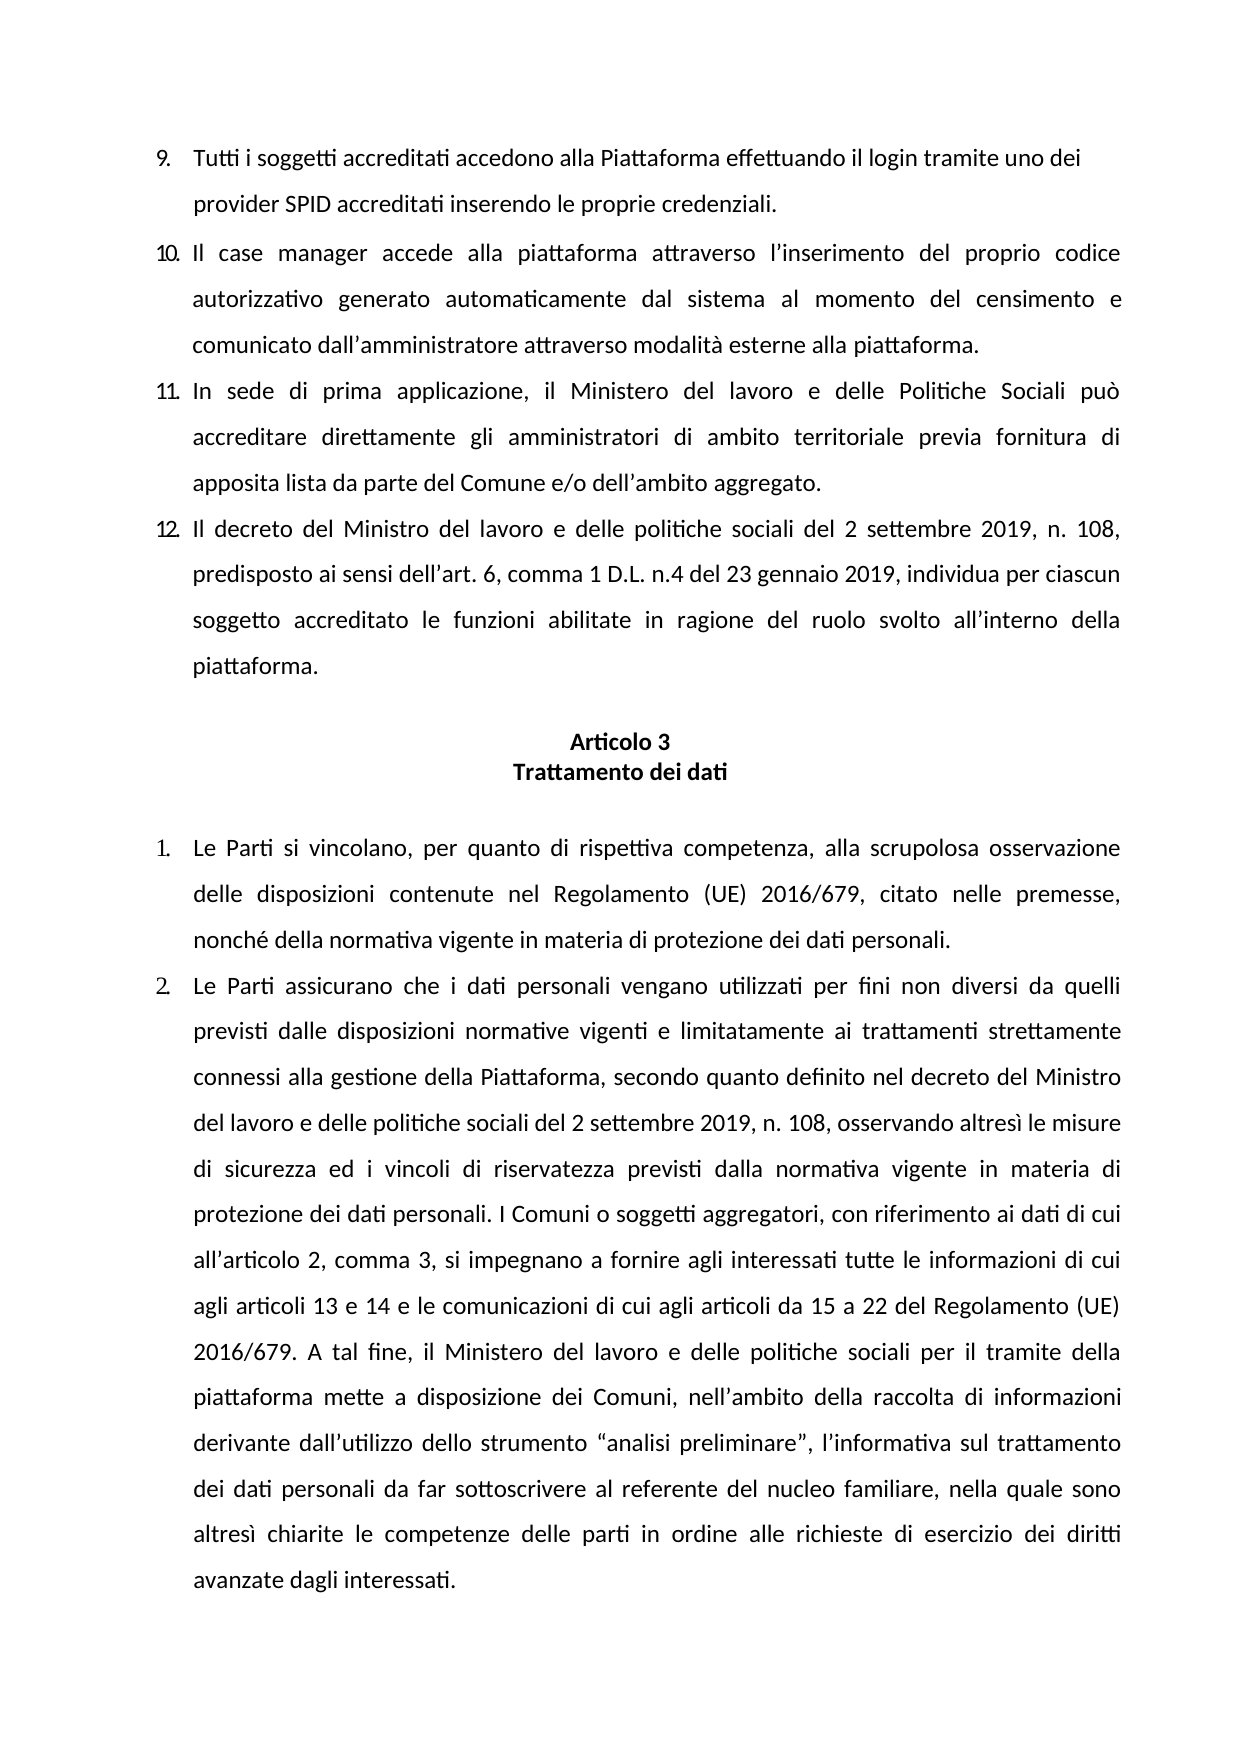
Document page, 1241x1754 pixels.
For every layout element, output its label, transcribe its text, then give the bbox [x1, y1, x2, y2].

list Il case manager accede alla piattaforma attraverso l’inserimento del proprio codice autorizzativo generato automaticamente dal sistema al momento del censimento e comunicato dall’amministratore attraverso modalità esterne alla piattaforma. [155, 237, 1122, 360]
list Le Parti assicurano che i dati personali vengano utilizzati per fini non diversi da quelli previsti dalle disposizioni normative vigenti e limitatamente ai trattamenti strettamente connessi alla gestione della Piattaforma, secondo quanto definito nel decreto del Ministro del lavoro e delle politiche sociali del 2 settembre 2019, n. 108, osservando altresì le misure di sicurezza ed i vincoli di riservatezza previsti dalla normativa vigente in materia di protezione dei dati personali. I Comuni o soggetti aggregatori, con riferimento ai dati di cui all’articolo 2, comma 3, si impegnano a fornire agli interessati tutte le informazioni di cui agli articoli 13 e 14 e le comunicazioni di cui agli articoli da 15 a 22 del Regolamento (UE) 2016/679. A tal fine, il Ministero del lavoro e delle politiche sociali per il tramite della piattaforma mette a disposizione dei Comuni, nell’ambito della raccolta di informazioni derivante dall’utilizzo dello strumento “analisi preliminare”, l’informativa sul trattamento dei dati personali da far sottoscrivere al referente del nucleo familiare, nella quale sono altresì chiarite le competenze delle parti in ordine alle richieste di esercizio dei diritti avanzate dagli interessati. [155, 970, 1123, 1595]
list In sede di prima applicazione, il Ministero del lavoro e delle Politiche Sociali può accreditare direttamente gli amministratori di ambito territoriale previa fornitura di apposita lista da parte del Comune e/o dell’ambito aggregato. [155, 376, 1122, 497]
list Tutti i soggetti accreditati accedono alla Piattaforma effettuando il login tramite uno dei provider SPID accreditati inserendo le proprie credenziali. [155, 142, 1122, 218]
list Le Parti si vincolano, per quanto di rispettiva competenza, alla scrupolosa osservazione delle disposizioni contenute nel Regolamento (UE) 2016/679, citato nelle premesse, nonché della normativa vigente in materia di protezione dei dati personali. [155, 833, 1122, 954]
list Il decreto del Ministro del lavoro e delle politiche sociali del 2 settembre 2019, n. 108, predisposto ai sensi dell’art. 6, comma 1 D.L. n.4 del 23 gennaio 2019, individua per ciascun soggetto accreditato le funzioni abilitate in ragione del ruolo svolto all’interno della piattaforma. [155, 513, 1122, 680]
subtitle Articolo 3 Trattamento dei dati [512, 726, 728, 787]
